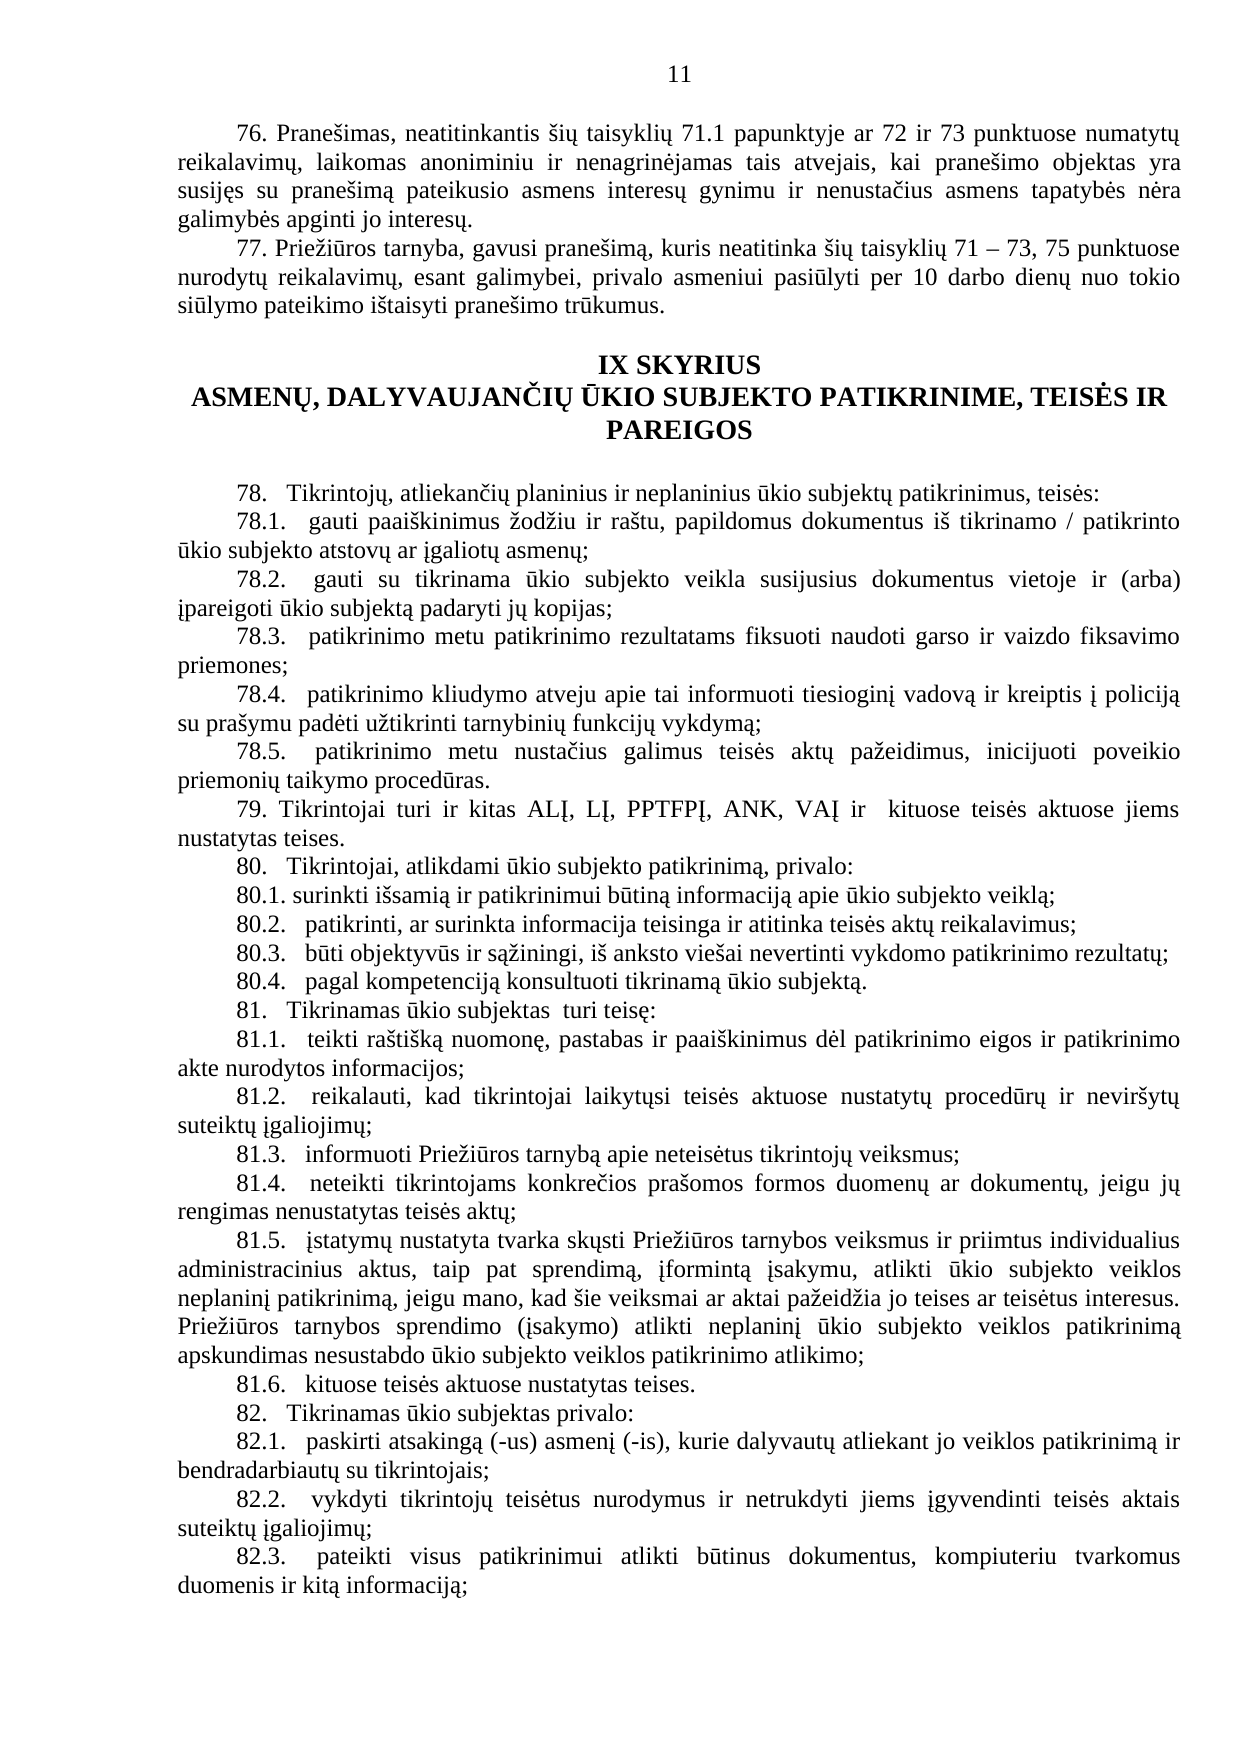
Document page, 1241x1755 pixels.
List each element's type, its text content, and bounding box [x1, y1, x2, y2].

text 81.1. teikti raštišką nuomonę, pastabas ir paaiškinimus dėl patikrinimo eigos ir patikrinimo akte nurodytos informacijos; [177, 1024, 1181, 1081]
text 81. Tikrinamas ūkio subjektas turi teisę: [177, 995, 1181, 1024]
text 78.1. gauti paaiškinimus žodžiu ir raštu, papildomus dokumentus iš tikrinamo / patikrinto ūkio subjekto atstovų ar įgaliotų asmenų; [177, 506, 1181, 564]
text 81.3. informuoti Priežiūros tarnybą apie neteisėtus tikrintojų veiksmus; [177, 1139, 1181, 1168]
text 81.4. neteikti tikrintojams konkrečios prašomos formos duomenų ar dokumentų, jeigu jų rengimas nenustatytas teisės aktų; [177, 1168, 1181, 1225]
text 82. Tikrinamas ūkio subjektas privalo: [177, 1398, 1181, 1426]
text 80.4. pagal kompetenciją konsultuoti tikrinamą ūkio subjektą. [177, 966, 1181, 995]
text 80.1. surinkti išsamią ir patikrinimui būtiną informaciją apie ūkio subjekto veiklą; [177, 880, 1181, 909]
text 76. Pranešimas, neatitinkantis šių taisyklių 71.1 papunktyje ar 72 ir 73 punktuose numatytų reikalavimų, laikomas anoniminiu ir nenagrinėjamas tais atvejais, kai pranešimo objektas yra susijęs su pranešimą pateikusio asmens interesų gynimu ir nenustačius asmens tapatybės nėra galimybės apginti jo interesų. [177, 118, 1181, 233]
text 78.3. patikrinimo metu patikrinimo rezultatams fiksuoti naudoti garso ir vaizdo fiksavimo priemones; [177, 621, 1181, 679]
text 81.6. kituose teisės aktuose nustatytas teises. [177, 1369, 1181, 1398]
text 77. Priežiūros tarnyba, gavusi pranešimą, kuris neatitinka šių taisyklių 71 – 73, 75 punktuose nurodytų reikalavimų, esant galimybei, privalo asmeniui pasiūlyti per 10 darbo dienų nuo tokio siūlymo pateikimo ištaisyti pranešimo trūkumus. [177, 233, 1181, 319]
text 81.2. reikalauti, kad tikrintojai laikytųsi teisės aktuose nustatytų procedūrų ir neviršytų suteiktų įgaliojimų; [177, 1081, 1181, 1139]
text 80.3. būti objektyvūs ir sąžiningi, iš anksto viešai nevertinti vykdomo patikrinimo rezultatų; [177, 938, 1181, 966]
text 82.3. pateikti visus patikrinimui atlikti būtinus dokumentus, kompiuteriu tvarkomus duomenis ir kitą informaciją; [177, 1541, 1181, 1599]
text 80.2. patikrinti, ar surinkta informacija teisinga ir atitinka teisės aktų reikalavimus; [177, 909, 1181, 938]
text 78.4. patikrinimo kliudymo atveju apie tai informuoti tiesioginį vadovą ir kreiptis į policiją su prašymu padėti užtikrinti tarnybinių funkcijų vykdymą; [177, 679, 1181, 736]
text 82.1. paskirti atsakingą (-us) asmenį (-is), kurie dalyvautų atliekant jo veiklos patikrinimą ir bendradarbiautų su tikrintojais; [177, 1426, 1181, 1484]
text 78. Tikrintojų, atliekančių planinius ir neplaninius ūkio subjektų patikrinimus, teisės: [177, 478, 1181, 506]
text 78.5. patikrinimo metu nustačius galimus teisės aktų pažeidimus, inicijuoti poveikio priemonių taikymo procedūras. [177, 736, 1181, 794]
text 78.2. gauti su tikrinama ūkio subjekto veikla susijusius dokumentus vietoje ir (arba) įpareigoti ūkio subjektą padaryti jų kopijas; [177, 564, 1181, 621]
text 80. Tikrintojai, atlikdami ūkio subjekto patikrinimą, privalo: [177, 851, 1181, 880]
text 79. Tikrintojai turi ir kitas ALĮ, LĮ, PPTFPĮ, ANK, VAĮ ir kituose teisės aktuose jiems nustatytas teises. [177, 794, 1181, 851]
text IX SKYRIUS [177, 348, 1181, 381]
text ASMENŲ, DALYVAUJANČIŲ ŪKIO SUBJEKTO PATIKRINIME, TEISĖS IR PAREIGOS [177, 381, 1181, 445]
text 82.2. vykdyti tikrintojų teisėtus nurodymus ir netrukdyti jiems įgyvendinti teisės aktais suteiktų įgaliojimų; [177, 1484, 1181, 1541]
text 81.5. įstatymų nustatyta tvarka skųsti Priežiūros tarnybos veiksmus ir priimtus individualius administracinius aktus, taip pat sprendimą, įformintą įsakymu, atlikti ūkio subjekto veiklos neplaninį patikrinimą, jeigu mano, kad šie veiksmai ar aktai pažeidžia jo teises ar teisėtus interesus. Priežiūros tarnybos sprendimo (įsakymo) atlikti neplaninį ūkio subjekto veiklos patikrinimą apskundimas nesustabdo ūkio subjekto veiklos patikrinimo atlikimo; [177, 1225, 1181, 1369]
